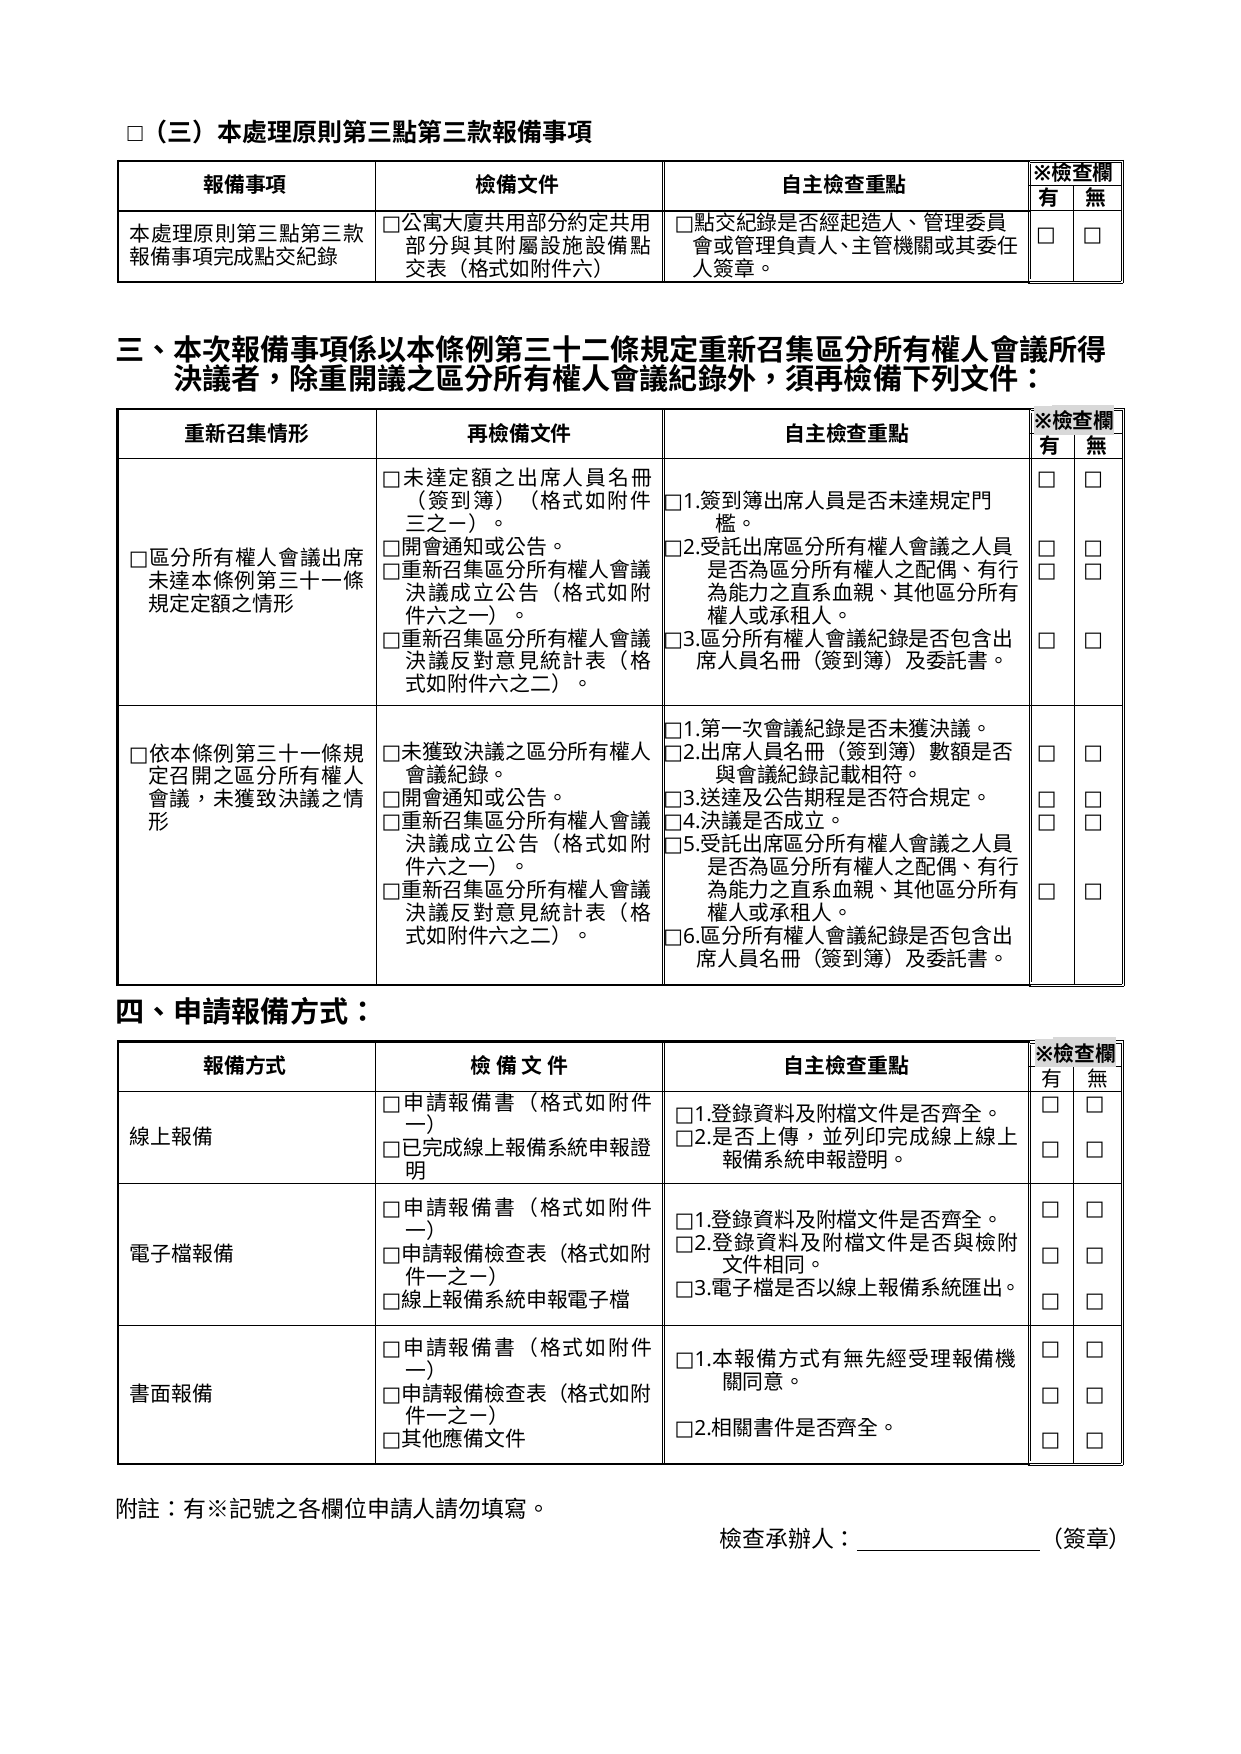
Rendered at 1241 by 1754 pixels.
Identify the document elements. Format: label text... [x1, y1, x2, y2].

table_cell □區分所有權人會議出席未達本條例第三十一條規定定額之情形 [119, 459, 376, 705]
table_cell □ [1074, 211, 1121, 281]
table_cell □未獲致決議之區分所有權人會議紀錄。 □開會通知或公告。 □重新召集區分所有權人會議決議成立公告（格式如附件六之一）。 □重新召集區分所有權人會議決議反對意見統計表（格式如附件六之二）。 [377, 706, 662, 984]
table_cell □ □ [1074, 1092, 1121, 1183]
table_header 報備方式 [119, 1043, 375, 1091]
table_cell □ □ [1031, 1092, 1073, 1183]
table_cell □ □ □ □ [1032, 459, 1074, 705]
table_cell □1.第一次會議紀錄是否未獲決議。 □2.出席人員名冊（簽到簿）數額是否與會議紀錄記載相符。 □3.送達及公告期程是否符合規定。 □4.決議是否成立。 □5.受託出席區分所有權人會議之人員是否為區分所有權人之配偶、有行為能力之直系血親、其他區分所有權人或承租人。 □6.區分所有權人會議紀錄是否包含出席人員名冊（簽到簿）及委託書。 [665, 706, 1029, 984]
table_cell 有 [1032, 434, 1074, 458]
table_cell □ □ □ [1074, 1184, 1121, 1325]
table_cell □ [1029, 211, 1073, 281]
table_header 自主檢查重點 [665, 162, 1028, 210]
table_cell □1.登錄資料及附檔文件是否齊全。 □2.是否上傳，並列印完成線上線上報備系統申報證明。 [665, 1092, 1028, 1183]
table_cell □申請報備書（格式如附件一） □申請報備檢查表（格式如附件一之ㄧ） □其他應備文件 [376, 1326, 662, 1462]
table_cell 本處理原則第三點第三款報備事項完成點交紀錄 [119, 212, 375, 281]
table_cell 書面報備 [119, 1326, 375, 1462]
table_cell □依本條例第三十一條規定召開之區分所有權人會議，未獲致決議之情形 [119, 706, 376, 984]
table_header 自主檢查重點 [665, 1043, 1028, 1091]
table_header 自主檢查重點 [665, 410, 1029, 458]
table_header 重新召集情形 [119, 410, 376, 458]
table_header 報備事項 [119, 162, 375, 210]
table_cell □ □ □ [1074, 1326, 1121, 1462]
table_cell 有 [1031, 1067, 1073, 1091]
table_cell □1.登錄資料及附檔文件是否齊全。 □2.登錄資料及附檔文件是否與檢附文件相同。 □3.電子檔是否以線上報備系統匯出。 [665, 1184, 1028, 1325]
text 附註：有※記號之各欄位申請人請勿填寫。 [115, 1491, 1063, 1524]
text 三、本次報備事項係以本條例第三十二條規定重新召集區分所有權人會議所得決議者，除重開議之區分所有權人會議紀錄外，須再檢備下列文件： [115, 337, 1116, 396]
table_cell □點交紀錄是否經起造人、管理委員會或管理負責人、主管機關或其委任人簽章。 [665, 212, 1028, 281]
text □（三）本處理原則第三點第三款報備事項 [127, 118, 1116, 147]
table_cell □ □ □ □ [1030, 706, 1074, 984]
text 四、申請報備方式： [115, 999, 1116, 1028]
table_header ※檢查欄 [1030, 409, 1123, 433]
table_header 檢 備 文 件 [376, 1043, 662, 1091]
table_cell 無 [1074, 1067, 1121, 1091]
table_cell □公寓大廈共用部分約定共用部分與其附屬設施設備點交表（格式如附件六） [376, 212, 662, 281]
table_cell 無 [1075, 434, 1122, 458]
table_cell □1.本報備方式有無先經受理報備機關同意。 □2.相關書件是否齊全。 [665, 1326, 1028, 1462]
table_cell □未達定額之出席人員名冊（簽到簿）（格式如附件三之ㄧ）。 □開會通知或公告。 □重新召集區分所有權人會議決議成立公告（格式如附件六之一）。 □重新召集區分所有權人會議決議反對意見統計表（格式如附件六之二）。 [377, 459, 662, 705]
text 檢查承辦人： （簽章） [719, 1521, 1137, 1554]
table_cell □ □ □ □ [1075, 459, 1122, 705]
table_cell 線上報備 [119, 1092, 375, 1183]
table_cell 無 [1074, 186, 1121, 210]
table_header 檢備文件 [376, 162, 662, 210]
table_header ※檢查欄 [1031, 1044, 1121, 1066]
table_cell □ □ □ □ [1075, 706, 1122, 984]
table_cell □1.簽到簿出席人員是否未達規定門檻。 □2.受託出席區分所有權人會議之人員是否為區分所有權人之配偶、有行為能力之直系血親、其他區分所有權人或承租人。 □3.區分所有權人會議紀錄是否包含出席人員名冊（簽到簿）及委託書。 [665, 459, 1029, 705]
table_cell □申請報備書（格式如附件一） □已完成線上報備系統申報證明 [376, 1092, 662, 1183]
table_header ※檢查欄 [1029, 161, 1122, 185]
table_cell □ □ □ [1031, 1184, 1073, 1325]
table_cell 電子檔報備 [119, 1184, 375, 1325]
table_header 再檢備文件 [377, 410, 662, 458]
table_cell 有 [1031, 186, 1073, 210]
table_cell □申請報備書（格式如附件一） □申請報備檢查表（格式如附件一之ㄧ） □線上報備系統申報電子檔 [376, 1184, 662, 1325]
table_cell □ □ □ [1029, 1326, 1073, 1462]
